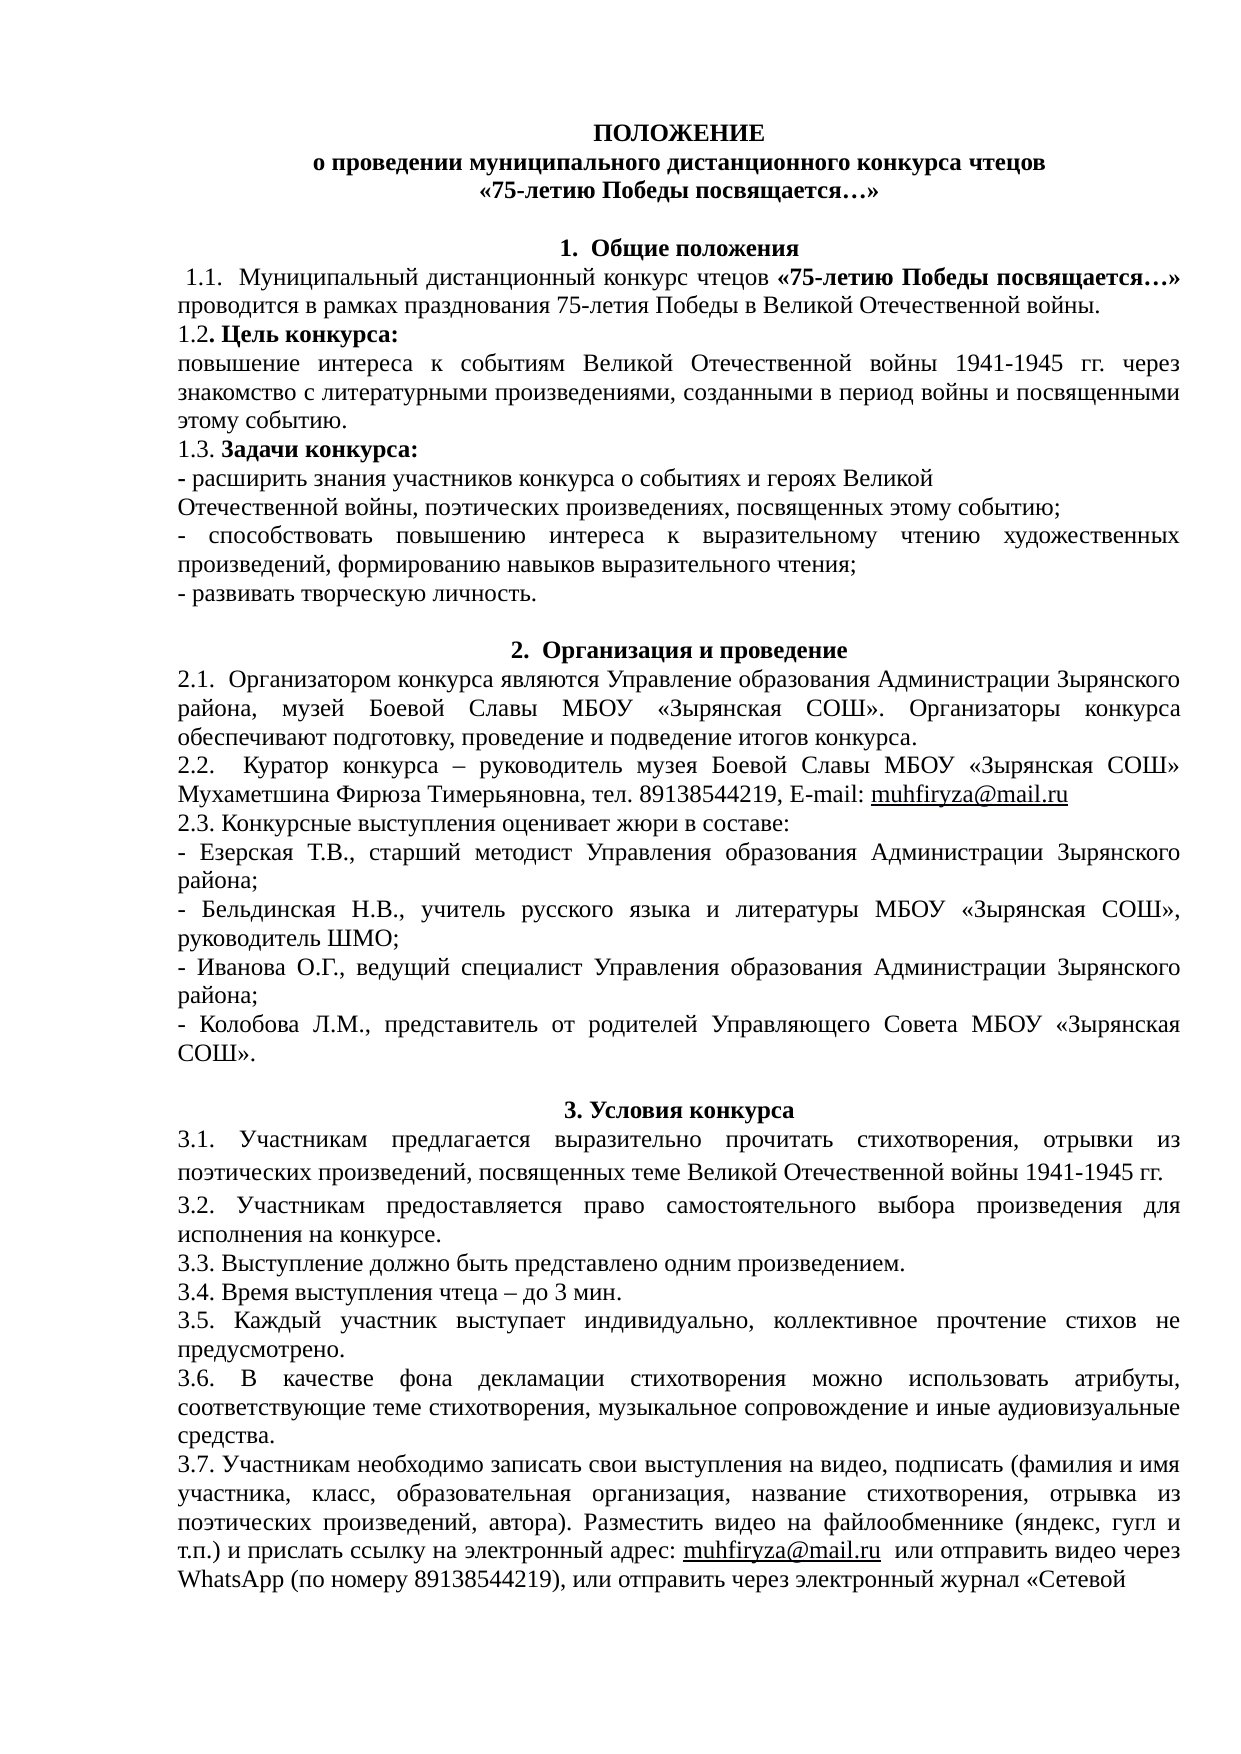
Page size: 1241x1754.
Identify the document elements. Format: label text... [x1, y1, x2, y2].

text 3.6. В качестве фона декламации стихотворения можно использовать атрибуты, соответствующие теме стихотворения, музыкальное сопровождение и иные аудиовизуальные средства. [177, 1363, 1181, 1449]
text 3.1. Участникам предлагается выразительно прочитать стихотворения, отрывки из поэтических произведений, посвященных теме Великой Отечественной войны 1941-1945 гг. [177, 1124, 1181, 1186]
text - развивать творческую личность. [177, 578, 1181, 607]
text 3.4. Время выступления чтеца – до 3 мин. [177, 1277, 1181, 1305]
text 3.3. Выступление должно быть представлено одним произведением. [177, 1248, 1181, 1277]
text - Иванова О.Г., ведущий специалист Управления образования Администрации Зырянского района; [177, 952, 1181, 1009]
text 2.3. Конкурсные выступления оценивает жюри в составе: [177, 808, 1181, 837]
text - расширить знания участников конкурса о событиях и героях Великой [177, 463, 1181, 492]
text 1.1. Муниципальный дистанционный конкурс чтецов «75-летию Победы посвящается…» проводится в рамках празднования 75-летия Победы в Великой Отечественной войны. [177, 262, 1181, 319]
text 1. Общие положения [177, 233, 1181, 262]
text 3.7. Участникам необходимо записать свои выступления на видео, подписать (фамилия и имя участника, класс, образовательная организация, название стихотворения, отрывка из поэтических произведений, автора). Разместить видео на файлообменнике (яндекс, гугл и т.п.) и прислать ссылку на электронный адрес: muhfiryza@mail.ru или отправить видео через WhatsApp (по номеру 89138544219), или отправить через электронный журнал «Сетевой [177, 1449, 1181, 1593]
text 3.2. Участникам предоставляется право самостоятельного выбора произведения для исполнения на конкурсе. [177, 1190, 1181, 1248]
text 3.5. Каждый участник выступает индивидуально, коллективное прочтение стихов не предусмотрено. [177, 1305, 1181, 1363]
text - Бельдинская Н.В., учитель русского языка и литературы МБОУ «Зырянская СОШ», руководитель ШМО; [177, 894, 1181, 952]
text - Колобова Л.М., представитель от родителей Управляющего Совета МБОУ «Зырянская СОШ». [177, 1009, 1181, 1067]
text 2.1. Организатором конкурса являются Управление образования Администрации Зырянского района, музей Боевой Славы МБОУ «Зырянская СОШ». Организаторы конкурса обеспечивают подготовку, проведение и подведение итогов конкурса. [177, 664, 1181, 751]
text «75-летию Победы посвящается…» [177, 176, 1181, 204]
text Отечественной войны, поэтических произведениях, посвященных этому событию; [177, 492, 1181, 521]
text 3. Условия конкурса [177, 1096, 1181, 1124]
text - способствовать повышению интереса к выразительному чтению художественных произведений, формированию навыков выразительного чтения; [177, 521, 1181, 578]
text 2.2. Куратор конкурса – руководитель музея Боевой Славы МБОУ «Зырянская СОШ» Мухаметшина Фирюза Тимерьяновна, тел. 89138544219, E-mail: muhfiryza@mail.ru [177, 751, 1181, 808]
text повышение интереса к событиям Великой Отечественной войны 1941-1945 гг. через знакомство с литературными произведениями, созданными в период войны и посвященными этому событию. [177, 348, 1181, 434]
text - Езерская Т.В., старший методист Управления образования Администрации Зырянского района; [177, 837, 1181, 894]
text о проведении муниципального дистанционного конкурса чтецов [177, 147, 1181, 176]
text 1.2. Цель конкурса: [177, 319, 1181, 348]
text 1.3. 3адачи конкурса: [177, 434, 1181, 463]
text ПОЛОЖЕНИЕ [177, 118, 1181, 147]
text 2. Организация и проведение [177, 636, 1181, 664]
